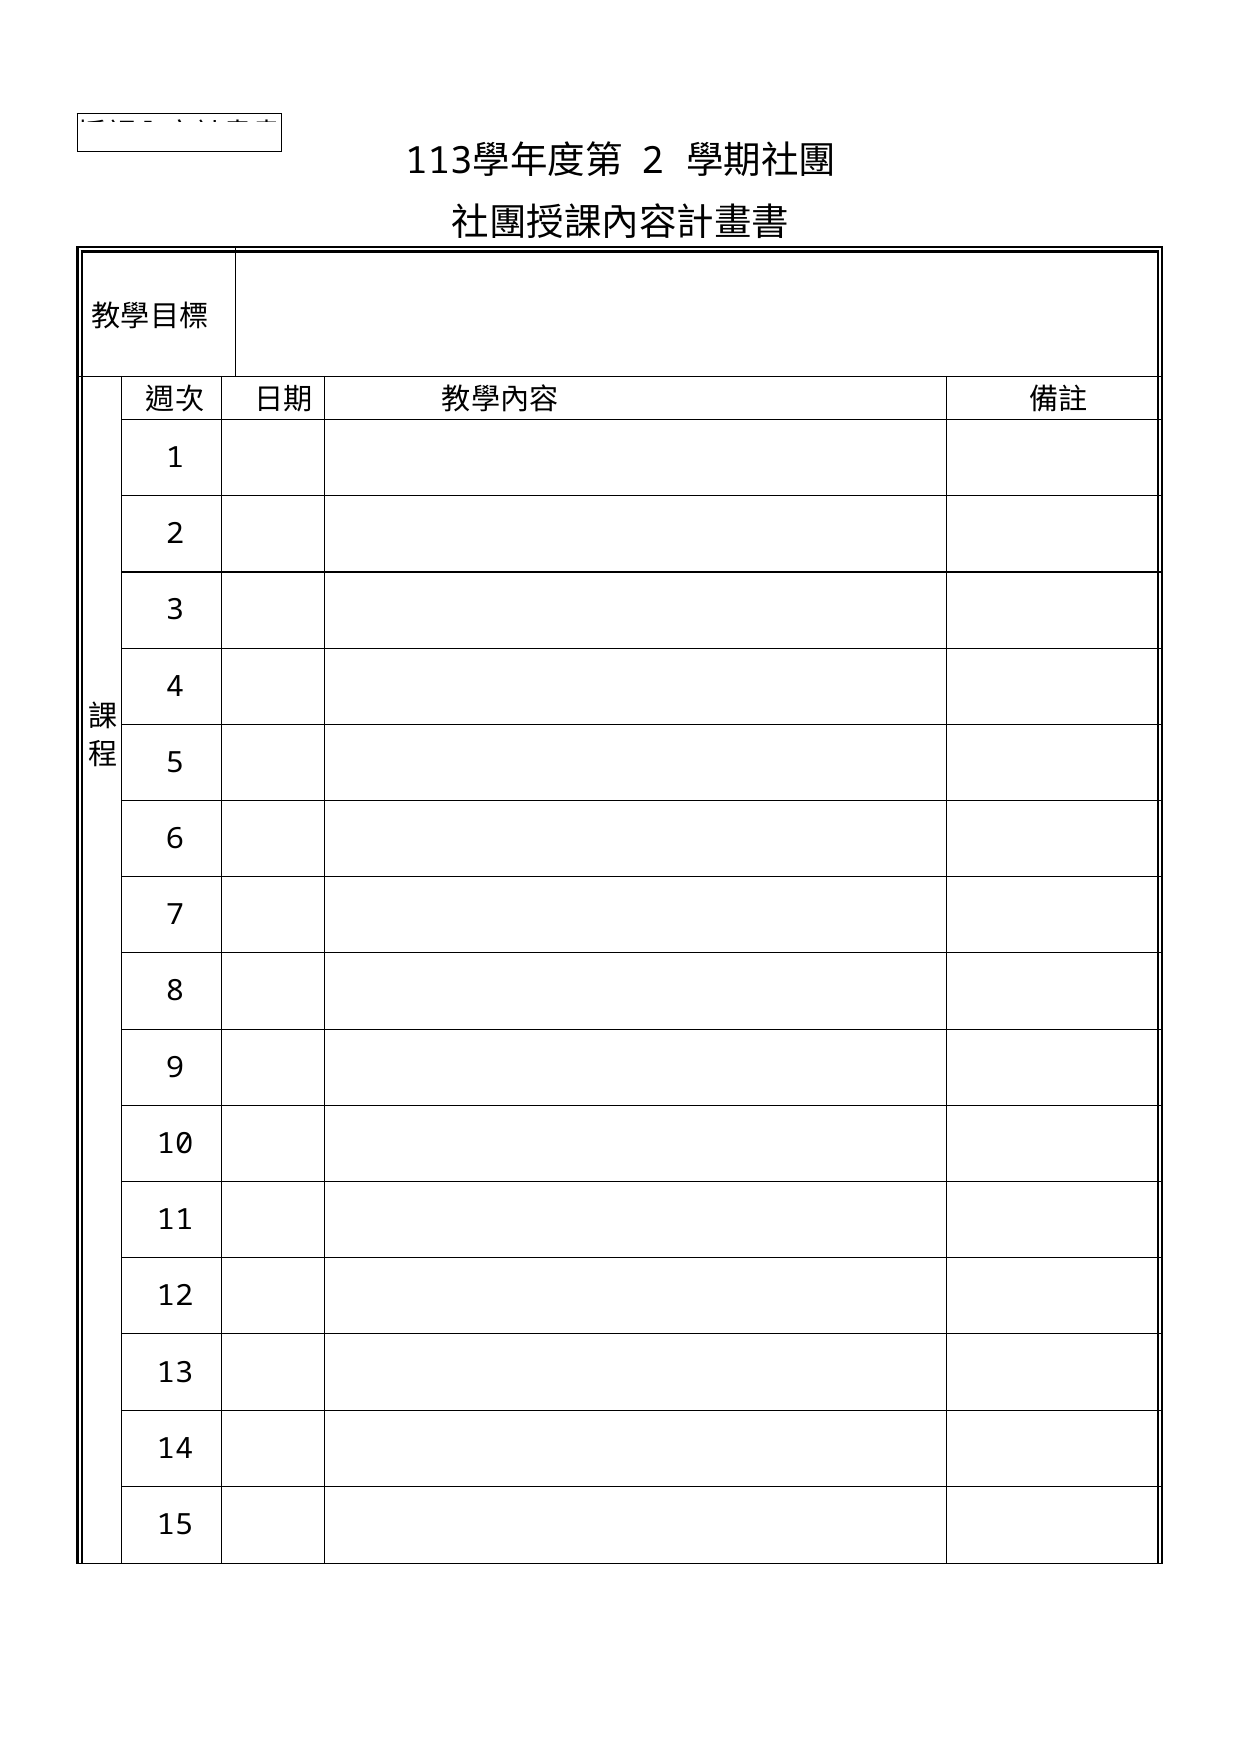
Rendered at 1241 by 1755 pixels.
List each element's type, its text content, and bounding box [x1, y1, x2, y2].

table_cell 4 [122, 649, 221, 724]
table_cell 15 [122, 1487, 221, 1562]
table_cell [325, 1487, 946, 1562]
table_cell 週次 [122, 377, 221, 419]
table_cell [325, 725, 946, 800]
table_cell [325, 877, 946, 952]
table_cell [325, 649, 946, 724]
table_cell [222, 1334, 324, 1410]
table_cell [325, 801, 946, 876]
table_cell [325, 1334, 946, 1410]
table_cell [222, 420, 324, 495]
table_cell [325, 420, 946, 495]
table_header 教學目標 [83, 253, 235, 376]
table_cell [947, 1030, 1157, 1105]
table_cell [222, 1182, 324, 1257]
table_cell [947, 1487, 1157, 1562]
table_cell [947, 649, 1157, 724]
table_cell [222, 1411, 324, 1486]
table_cell [947, 496, 1157, 571]
table_cell [947, 1182, 1157, 1257]
table_cell [325, 1258, 946, 1333]
table_cell [947, 801, 1157, 876]
table_cell [325, 1182, 946, 1257]
table_cell [325, 573, 946, 647]
table_cell 8 [122, 953, 221, 1028]
table_cell 11 [122, 1182, 221, 1257]
table_cell [947, 420, 1157, 495]
table_cell [325, 953, 946, 1028]
table_cell 1 [122, 420, 221, 495]
table_cell [947, 573, 1157, 647]
table_cell [222, 877, 324, 952]
text 社團授課內容計畫書 [281, 184, 960, 246]
table_cell [947, 877, 1157, 952]
table_cell [325, 496, 946, 571]
table_cell 6 [122, 801, 221, 876]
table_cell [222, 1487, 324, 1562]
table_cell 12 [122, 1258, 221, 1333]
table_cell [222, 1106, 324, 1181]
table_cell [222, 801, 324, 876]
table_cell [222, 1030, 324, 1105]
table_cell [325, 1411, 946, 1486]
table_cell 日期 [222, 377, 324, 419]
table_cell [222, 1258, 324, 1333]
table_cell [947, 1258, 1157, 1333]
table_cell 2 [122, 496, 221, 571]
table_cell 教學內容 [325, 377, 946, 419]
table_cell [947, 1106, 1157, 1181]
table_header [236, 253, 1157, 376]
table_cell 13 [122, 1334, 221, 1410]
table_cell 課程 [83, 377, 121, 1562]
table_cell [325, 1030, 946, 1105]
table_cell [947, 1411, 1157, 1486]
table_cell 14 [122, 1411, 221, 1486]
table_cell [325, 1106, 946, 1181]
table_cell [222, 953, 324, 1028]
table_cell 備註 [947, 377, 1157, 419]
table_cell [222, 573, 324, 647]
table_cell [222, 496, 324, 571]
table_cell [947, 953, 1157, 1028]
table_cell 3 [122, 573, 221, 647]
text 授課內容計畫書 [78, 114, 281, 121]
table_cell 5 [122, 725, 221, 800]
table_cell 10 [122, 1106, 221, 1181]
table_cell 7 [122, 877, 221, 952]
table_cell [947, 725, 1157, 800]
text 113學年度第 2 學期社團 [281, 132, 960, 184]
table_cell [947, 1334, 1157, 1410]
table_cell [222, 725, 324, 800]
table_cell [222, 649, 324, 724]
table_cell 9 [122, 1030, 221, 1105]
